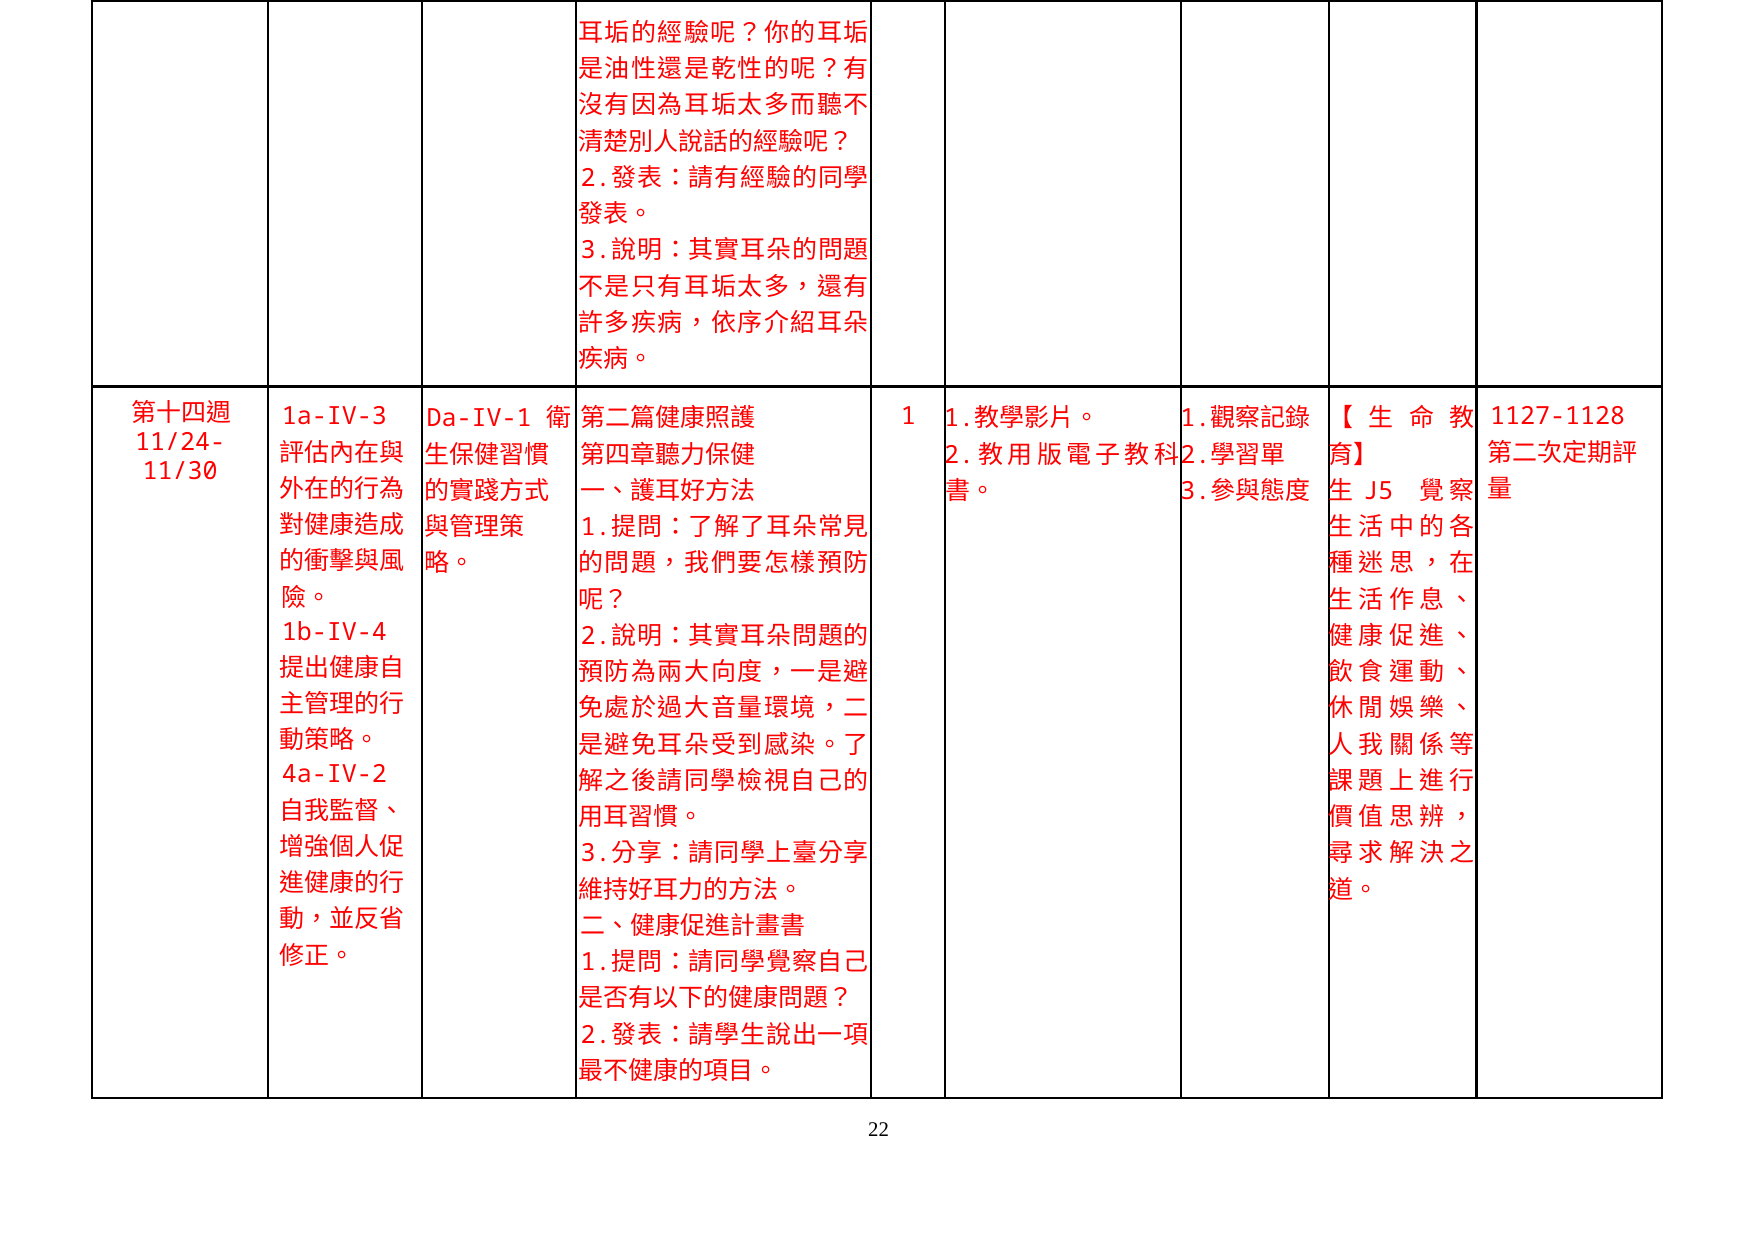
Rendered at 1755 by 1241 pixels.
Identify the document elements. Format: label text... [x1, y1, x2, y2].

table_cell 1127-1128第二次定期評量 [1478, 388, 1661, 1097]
table_cell [1182, 2, 1328, 385]
table_cell 耳垢的經驗呢？你的耳垢是油性還是乾性的呢？有沒有因為耳垢太多而聽不清楚別人說話的經驗呢？ 2.發表：請有經驗的同學發表。 3.說明：其實耳朵的問題不是只有耳垢太多，還有許多疾病，依序介紹耳朵疾病。 [577, 2, 870, 385]
table_cell 第二篇健康照護 第四章聽力保健 一、護耳好方法 1.提問：了解了耳朵常見的問題，我們要怎樣預防呢？ 2.說明：其實耳朵問題的預防為兩大向度，一是避免處於過大音量環境，二是避免耳朵受到感染。了解之後請同學檢視自己的用耳習慣。 3.分享：請同學上臺分享維持好耳力的方法。 二、健康促進計畫書 1.提問：請同學覺察自己是否有以下的健康問題？ 2.發表：請學生說出一項最不健康的項目。 [577, 388, 870, 1097]
table_cell [1478, 2, 1661, 385]
table_cell 1.觀察記錄 2.學習單 3.參與態度 [1182, 388, 1328, 1097]
table_cell 1a-IV-3 評估內在與外在的行為對健康造成的衝擊與風 險。 1b-IV-4 提出健康自主管理的行動策略。 4a-IV-2 自我監督、增強個人促進健康的行動，並反省修正。 [269, 388, 421, 1097]
table_cell [946, 2, 1180, 385]
table_cell [423, 2, 575, 385]
table_cell [1330, 2, 1475, 385]
table_cell [872, 2, 944, 385]
table_cell [269, 2, 421, 385]
table_cell 第十四週11/24-11/30 [93, 388, 267, 1097]
table_cell Da-IV-1 衛生保健習慣的實踐方式與管理策略。 [423, 388, 575, 1097]
table_cell 1 [872, 388, 944, 1097]
table_cell 【生命教育】 生J5 覺察生活中的各種迷思，在生活作息、健康促進、飲食運動、休閒娛樂、人我關係等課題上進行價值思辨，尋求解決之道。 [1330, 388, 1475, 1097]
table_cell [93, 2, 267, 385]
table_cell 1.教學影片。 2.教用版電子教科書。 [946, 388, 1180, 1097]
